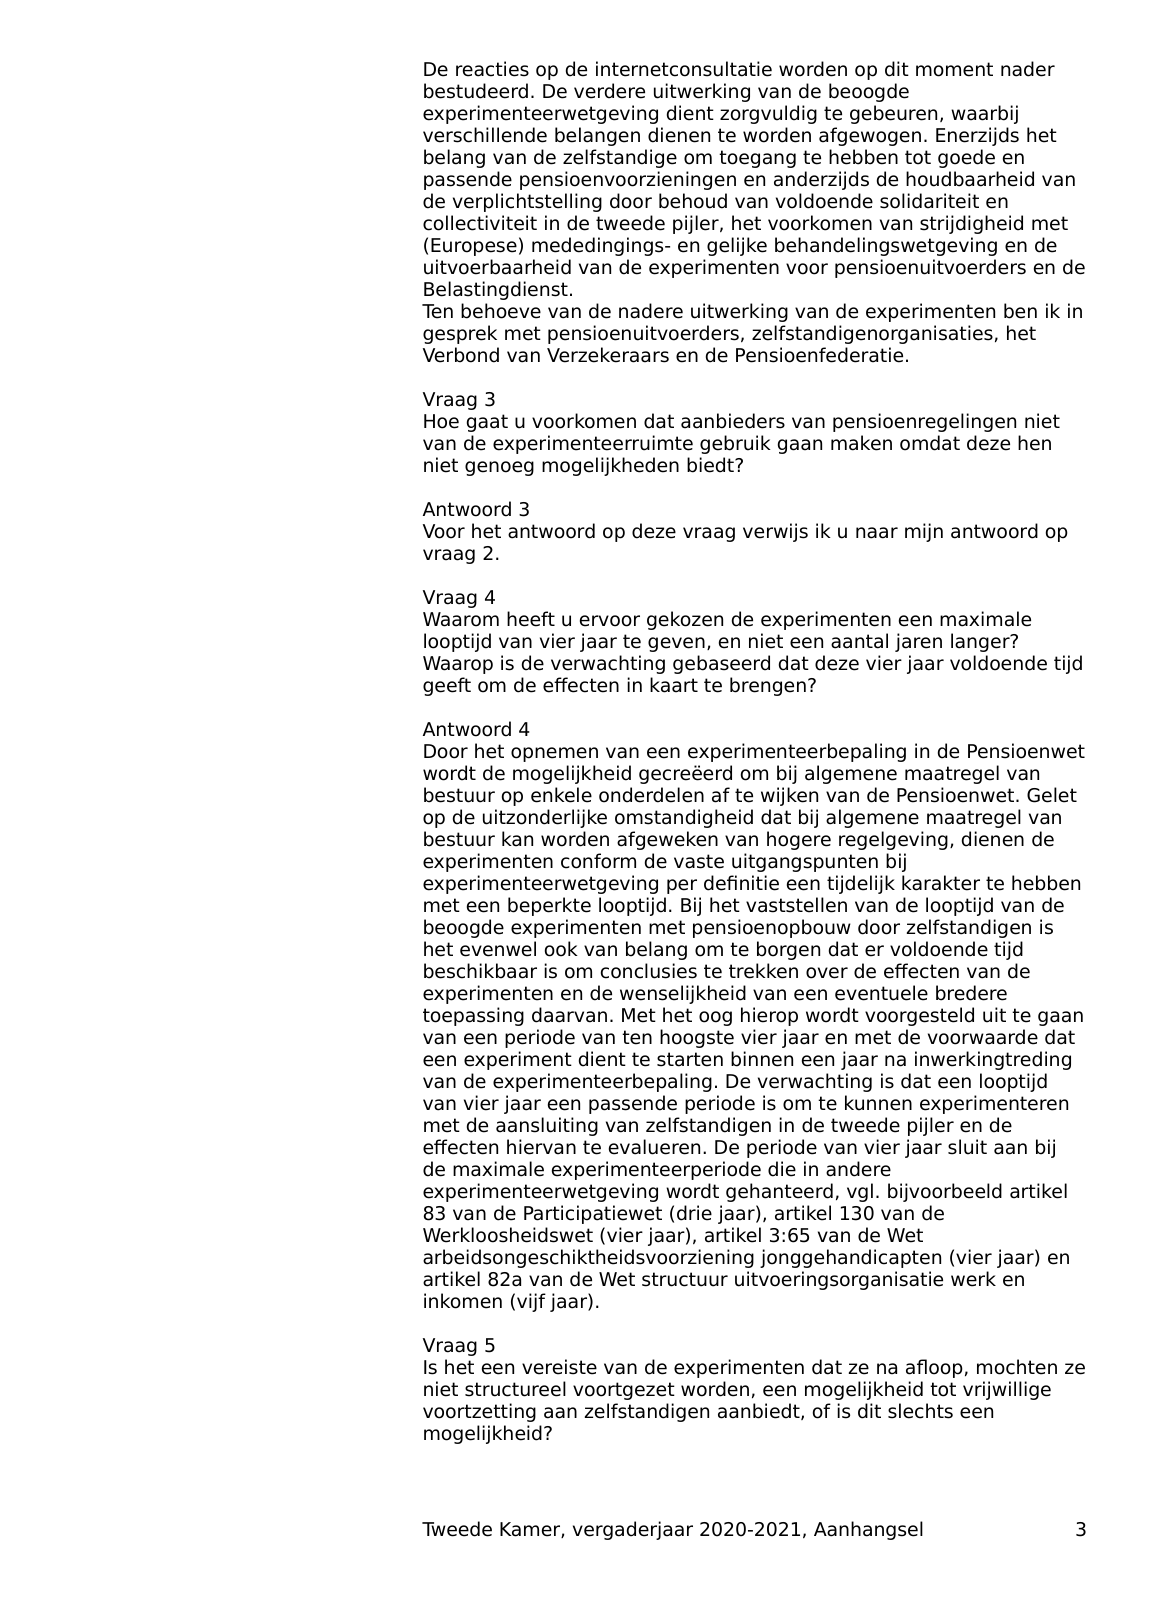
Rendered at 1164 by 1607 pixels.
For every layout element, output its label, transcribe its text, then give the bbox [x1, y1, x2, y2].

text Vraag 4 [422, 587, 1087, 609]
text Door het opnemen van een experimenteerbepaling in de Pensioenwet wordt de mogelijkheid gecreëerd om bij algemene maatregel van bestuur op enkele onderdelen af te wijken van de Pensioenwet. Gelet op de uitzonderlijke omstandigheid dat bij algemene maatregel van bestuur kan worden afgeweken van hogere regelgeving, dienen de experimenten conform de vaste uitgangspunten bij experimenteerwetgeving per definitie een tijdelijk karakter te hebben met een beperkte looptijd. Bij het vaststellen van de looptijd van de beoogde experimenten met pensioenopbouw door zelfstandigen is het evenwel ook van belang om te borgen dat er voldoende tijd beschikbaar is om conclusies te trekken over de effecten van de experimenten en de wenselijkheid van een eventuele bredere toepassing daarvan. Met het oog hierop wordt voorgesteld uit te gaan van een periode van ten hoogste vier jaar en met de voorwaarde dat een experiment dient te starten binnen een jaar na inwerkingtreding van de experimenteerbepaling. De verwachting is dat een looptijd van vier jaar een passende periode is om te kunnen experimenteren met de aansluiting van zelfstandigen in de tweede pijler en de effecten hiervan te evalueren. De periode van vier jaar sluit aan bij de maximale experimenteerperiode die in andere experimenteerwetgeving wordt gehanteerd, vgl. bijvoorbeeld artikel 83 van de Participatiewet (drie jaar), artikel 130 van de Werkloosheidswet (vier jaar), artikel 3:65 van de Wet arbeidsongeschiktheidsvoorziening jonggehandicapten (vier jaar) en artikel 82a van de Wet structuur uitvoeringsorganisatie werk en inkomen (vijf jaar). [422, 741, 1087, 1313]
text Vraag 3 [422, 389, 1087, 411]
text Ten behoeve van de nadere uitwerking van de experimenten ben ik in gesprek met pensioenuitvoerders, zelfstandigenorganisaties, het Verbond van Verzekeraars en de Pensioenfederatie. [422, 301, 1087, 367]
text Is het een vereiste van de experimenten dat ze na afloop, mochten ze niet structureel voortgezet worden, een mogelijkheid tot vrijwillige voortzetting aan zelfstandigen aanbiedt, of is dit slechts een mogelijkheid? [422, 1357, 1087, 1445]
text Antwoord 3 [422, 499, 1087, 521]
text Waarom heeft u ervoor gekozen de experimenten een maximale looptijd van vier jaar te geven, en niet een aantal jaren langer? Waarop is de verwachting gebaseerd dat deze vier jaar voldoende tijd geeft om de effecten in kaart te brengen? [422, 609, 1087, 697]
text De reacties op de internetconsultatie worden op dit moment nader bestudeerd. De verdere uitwerking van de beoogde experimenteerwetgeving dient zorgvuldig te gebeuren, waarbij verschillende belangen dienen te worden afgewogen. Enerzijds het belang van de zelfstandige om toegang te hebben tot goede en passende pensioenvoorzieningen en anderzijds de houdbaarheid van de verplichtstelling door behoud van voldoende solidariteit en collectiviteit in de tweede pijler, het voorkomen van strijdigheid met (Europese) mededingings- en gelijke behandelingswetgeving en de uitvoerbaarheid van de experimenten voor pensioenuitvoerders en de Belastingdienst. [422, 59, 1087, 301]
text Vraag 5 [422, 1335, 1087, 1357]
text Antwoord 4 [422, 719, 1087, 741]
text Hoe gaat u voorkomen dat aanbieders van pensioenregelingen niet van de experimenteerruimte gebruik gaan maken omdat deze hen niet genoeg mogelijkheden biedt? [422, 411, 1087, 477]
text Voor het antwoord op deze vraag verwijs ik u naar mijn antwoord op vraag 2. [422, 521, 1087, 565]
